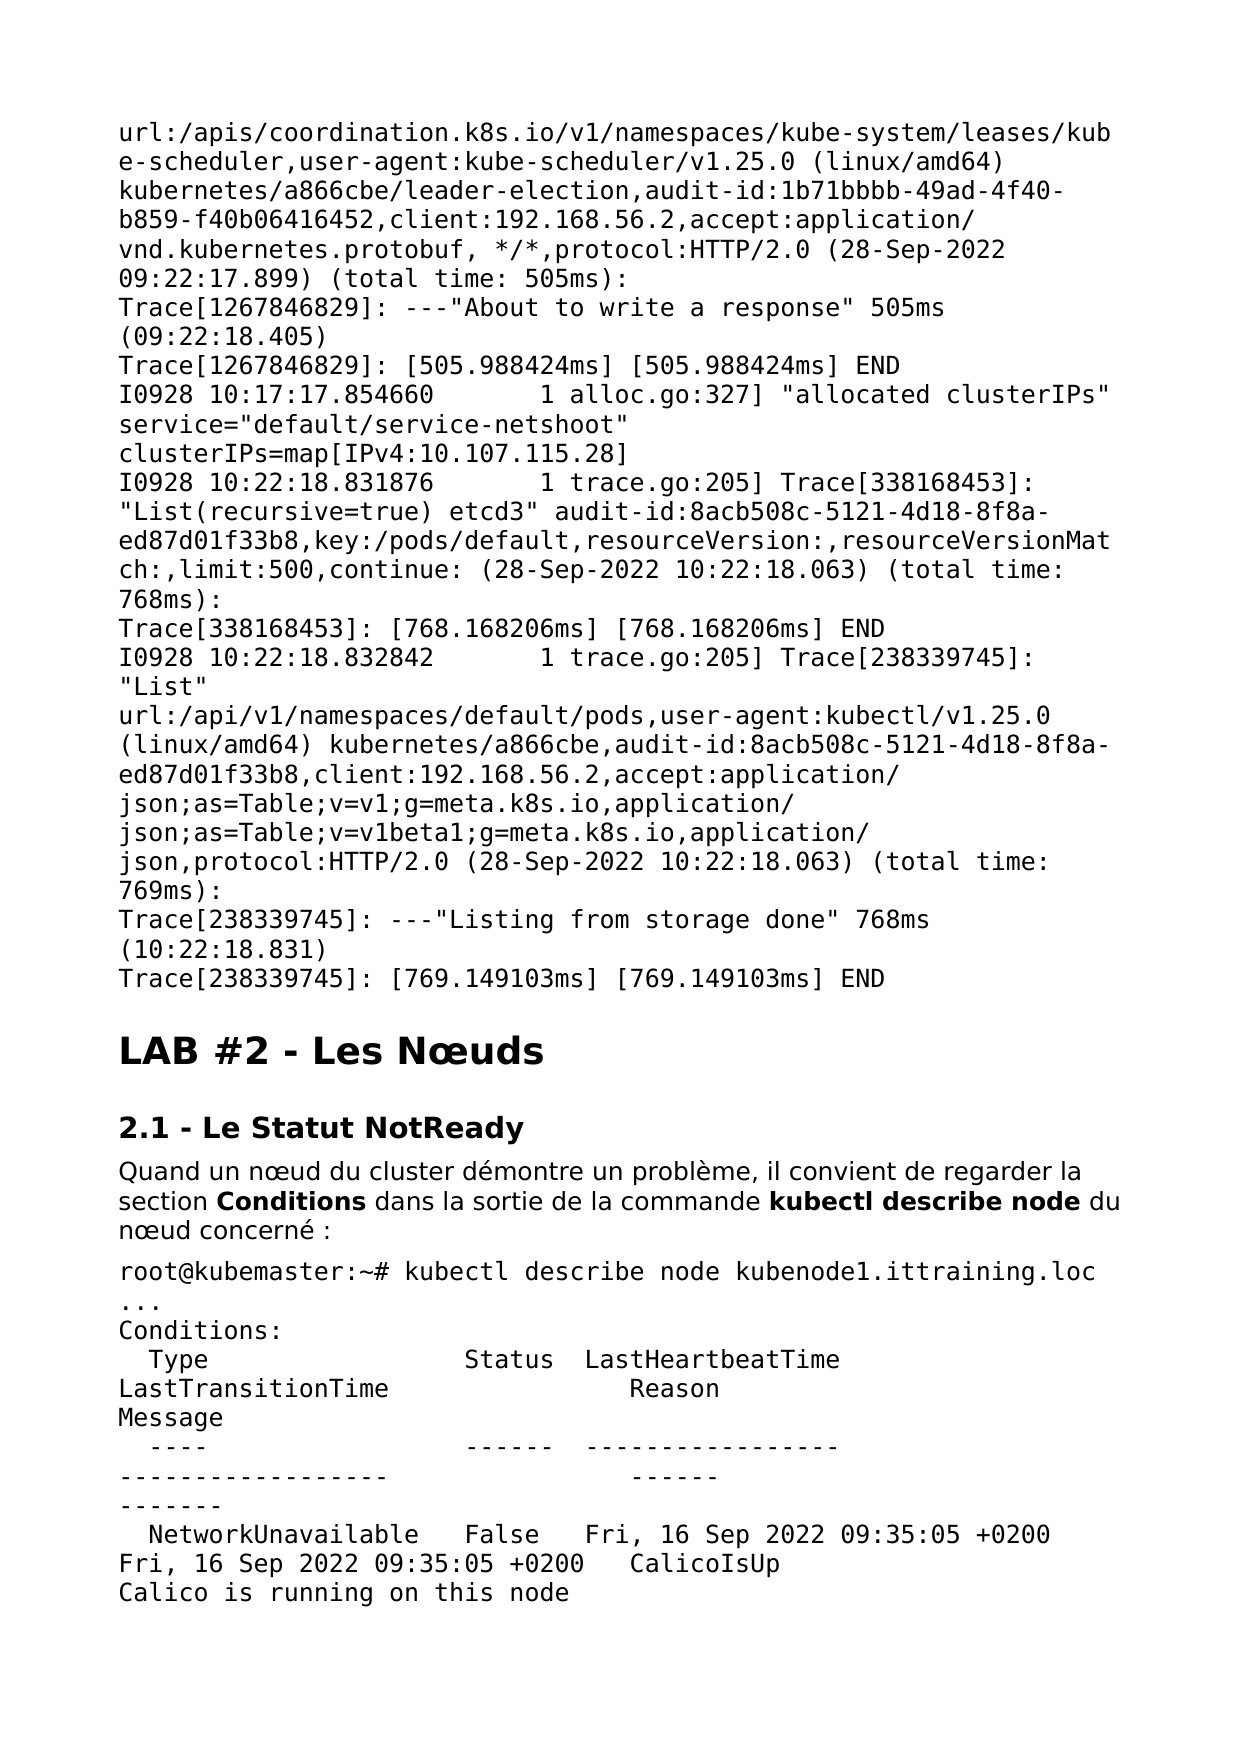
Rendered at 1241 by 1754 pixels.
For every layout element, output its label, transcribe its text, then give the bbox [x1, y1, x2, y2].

subtitle LAB #2 - Les Nœuds [118, 1030, 1122, 1073]
subtitle 2.1 - Le Statut NotReady [118, 1111, 1122, 1145]
text url:/apis/coordination.k8s.io/v1/namespaces/kube-system/leases/kube-scheduler,user-agent:kube-scheduler/v1.25.0 (linux/amd64) kubernetes/a866cbe/leader-election,audit-id:1b71bbbb-49ad-4f40-b859-f40b06416452,client:192.168.56.2,accept:application/vnd.kubernetes.protobuf, */*,protocol:HTTP/2.0 (28-Sep-2022 09:22:17.899) (total time: 505ms): Trace[1267846829]: ---"About to write a response" 505ms (09:22:18.405) Trace[1267846829]: [505.988424ms] [505.988424ms] END I0928 10:17:17.854660 1 alloc.go:327] "allocated clusterIPs" service="default/service-netshoot" clusterIPs=map[IPv4:10.107.115.28] I0928 10:22:18.831876 1 trace.go:205] Trace[338168453]: "List(recursive=true) etcd3" audit-id:8acb508c-5121-4d18-8f8a-ed87d01f33b8,key:/pods/default,resourceVersion:,resourceVersionMatch:,limit:500,continue: (28-Sep-2022 10:22:18.063) (total time: 768ms): Trace[338168453]: [768.168206ms] [768.168206ms] END I0928 10:22:18.832842 1 trace.go:205] Trace[238339745]: "List" url:/api/v1/namespaces/default/pods,user-agent:kubectl/v1.25.0 (linux/amd64) kubernetes/a866cbe,audit-id:8acb508c-5121-4d18-8f8a-ed87d01f33b8,client:192.168.56.2,accept:application/json;as=Table;v=v1;g=meta.k8s.io,application/json;as=Table;v=v1beta1;g=meta.k8s.io,application/json,protocol:HTTP/2.0 (28-Sep-2022 10:22:18.063) (total time: 769ms): Trace[238339745]: ---"Listing from storage done" 768ms (10:22:18.831) Trace[238339745]: [769.149103ms] [769.149103ms] END [118, 118, 1122, 993]
text Quand un nœud du cluster démontre un problème, il convient de regarder la section Conditions dans la sortie de la commande kubectl describe node du nœud concerné : [118, 1157, 1122, 1245]
text root@kubemaster:~# kubectl describe node kubenode1.ittraining.loc ... Conditions: Type Status LastHeartbeatTime LastTransitionTime Reason Message ---- ------ ----------------- ------------------ ------ ------- NetworkUnavailable False Fri, 16 Sep 2022 09:35:05 +0200 Fri, 16 Sep 2022 09:35:05 +0200 CalicoIsUp Calico is running on this node [118, 1257, 1122, 1607]
